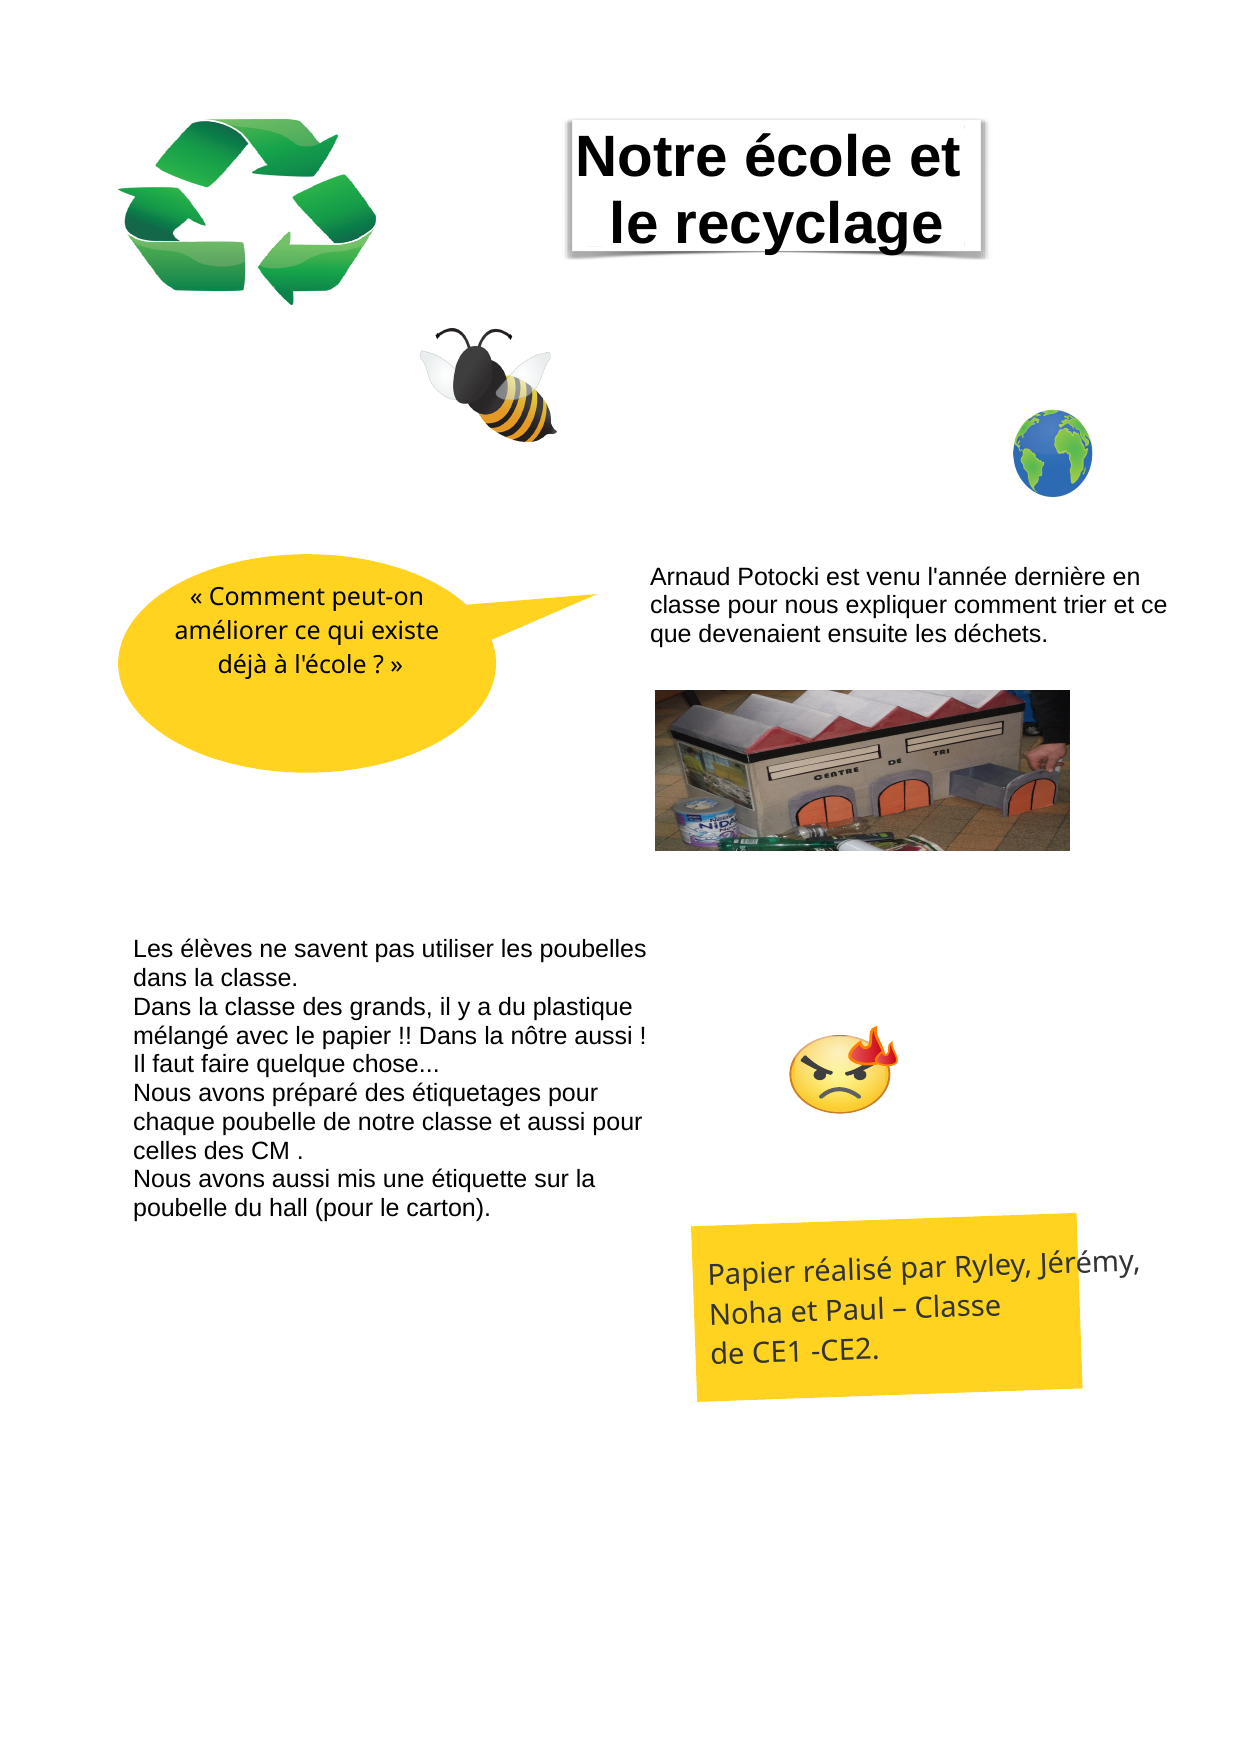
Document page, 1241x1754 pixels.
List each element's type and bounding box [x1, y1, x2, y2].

picture [420, 328, 557, 442]
picture [655, 690, 1070, 851]
picture [561, 118, 993, 260]
picture [1004, 398, 1101, 500]
picture [118, 118, 376, 305]
